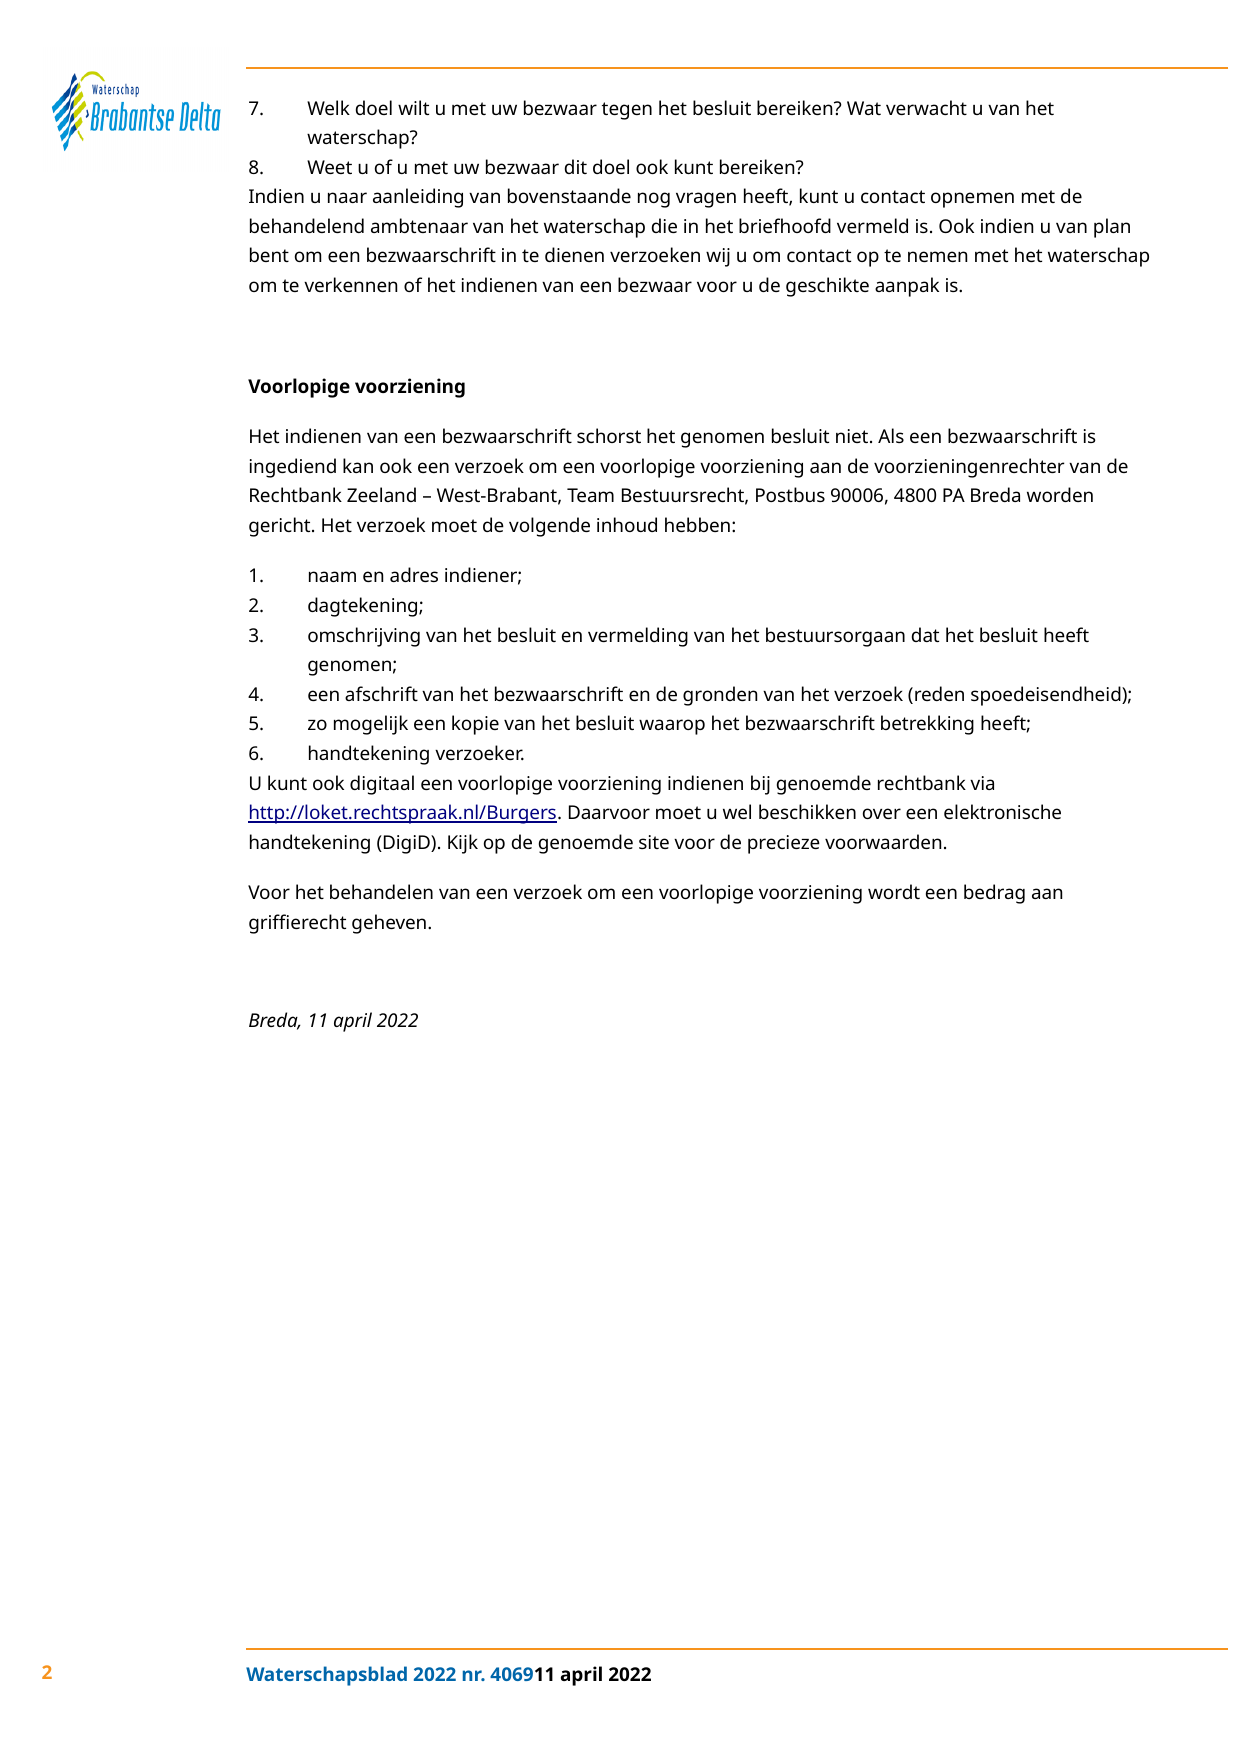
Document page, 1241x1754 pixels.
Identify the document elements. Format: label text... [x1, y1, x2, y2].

list Weet u of u met uw bezwaar dit doel ook kunt bereiken? [248, 154, 1152, 180]
text Voor het behandelen van een verzoek om een voorlopige voorziening wordt een bedrag aan griffierecht geheven. [248, 879, 1152, 935]
picture [41, 47, 231, 172]
list dagtekening; [248, 592, 1152, 618]
list omschrijving van het besluit en vermelding van het bestuursorgaan dat het besluit heeft genomen; [248, 622, 1152, 677]
list naam en adres indiener; [248, 563, 1152, 588]
text U kunt ook digitaal een voorlopige voorziening indienen bij genoemde rechtbank via http://loket.rechtspraak.nl/Burgers. Daarvoor moet u wel beschikken over een elektronische handtekening (DigiD). Kijk op de genoemde site voor de precieze voorwaarden. [248, 770, 1152, 855]
list Welk doel wilt u met uw bezwaar tegen het besluit bereiken? Wat verwacht u van het waterschap? [248, 95, 1152, 150]
list een afschrift van het bezwaarschrift en de gronden van het verzoek (reden spoedeisendheid); [248, 681, 1152, 707]
text Voorlopige voorziening [248, 373, 1152, 399]
text Breda, 11 april 2022 [248, 1007, 1152, 1033]
text Indien u naar aanleiding van bovenstaande nog vragen heeft, kunt u contact opnemen met de behandelend ambtenaar van het waterschap die in het briefhoofd vermeld is. Ook indien u van plan bent om een bezwaarschrift in te dienen verzoeken wij u om contact op te nemen met het waterschap om te verkennen of het indienen van een bezwaar voor u de geschikte aanpak is. [248, 183, 1152, 298]
list zo mogelijk een kopie van het besluit waarop het bezwaarschrift betrekking heeft; [248, 711, 1152, 736]
list handtekening verzoeker. [248, 740, 1152, 766]
text Het indienen van een bezwaarschrift schorst het genomen besluit niet. Als een bezwaarschrift is ingediend kan ook een verzoek om een voorlopige voorziening aan de voorzieningenrechter van de Rechtbank Zeeland – West-Brabant, Team Bestuursrecht, Postbus 90006, 4800 PA Breda worden gericht. Het verzoek moet de volgende inhoud hebben: [248, 423, 1152, 538]
